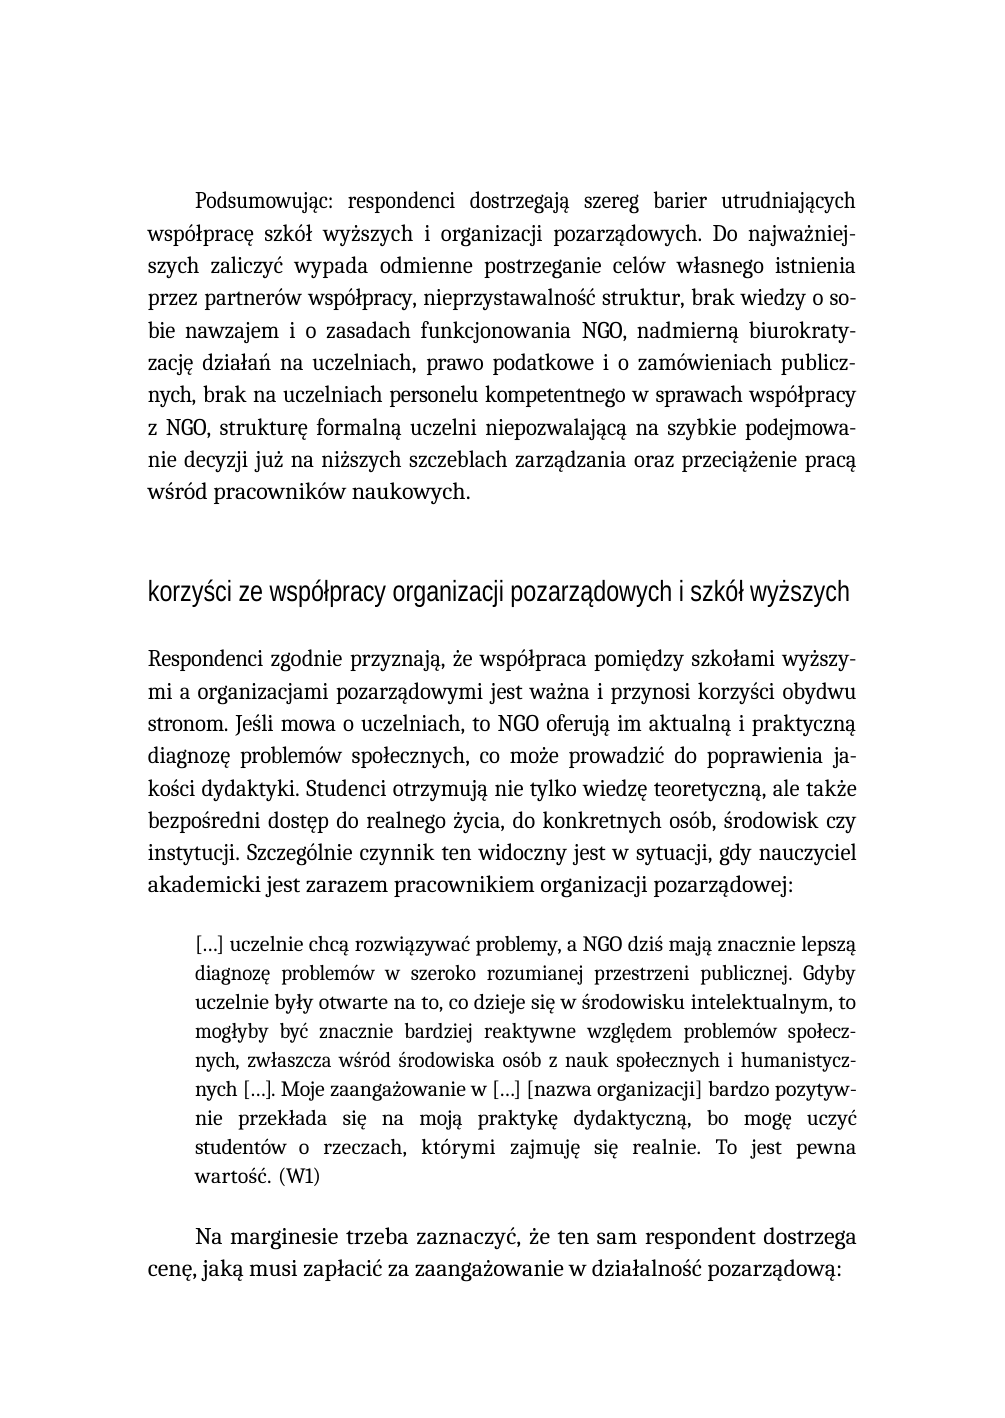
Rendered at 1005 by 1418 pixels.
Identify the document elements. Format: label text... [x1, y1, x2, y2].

subtitle korzyści ze współpracy organizacji pozarządowych i szkół wyższych [148, 574, 869, 608]
text Na marginesie trzeba zaznaczyć, że ten sam respondent dostrzega cenę, jaką musi zapłacić za zaangażowanie w działalność pozarządową: [148, 1223, 857, 1283]
text […] uczelnie chcą rozwiązywać problemy, a NGO dziś mają znacznie lepszą diagnozę problemów w szeroko rozumianej przestrzeni publicznej. Gdyby uczelnie były otwarte na to, co dzieje się w środowisku intelektualnym, to mogłyby być znacznie bardziej reaktywne względem problemów społecz- nych, zwłaszcza wśród środowiska osób z nauk społecznych i humanistycz- nych […]. Moje zaangażowanie w […] [nazwa organizacji] bardzo pozytyw- nie przekłada się na moją praktykę dydaktyczną, bo mogę uczyć studentów o rzeczach, którymi zajmuję się realnie. To jest pewna wartość. (W1) [195, 932, 857, 1189]
text Podsumowując: respondenci dostrzegają szereg barier utrudniających współpracę szkół wyższych i organizacji pozarządowych. Do najważniej- szych zaliczyć wypada odmienne postrzeganie celów własnego istnienia przez partnerów współpracy, nieprzystawalność struktur, brak wiedzy o so- bie nawzajem i o zasadach funkcjonowania NGO, nadmierną biurokraty- zację działań na uczelniach, prawo podatkowe i o zamówieniach publicz- nych, brak na uczelniach personelu kompetentnego w sprawach współpracy z NGO, strukturę formalną uczelni niepozwalającą na szybkie podejmowa- nie decyzji już na niższych szczeblach zarządzania oraz przeciążenie pracą wśród pracowników naukowych. [148, 187, 857, 506]
text Respondenci zgodnie przyznają, że współpraca pomiędzy szkołami wyższy- mi a organizacjami pozarządowymi jest ważna i przynosi korzyści obydwu stronom. Jeśli mowa o uczelniach, to NGO oferują im aktualną i praktyczną diagnozę problemów społecznych, co może prowadzić do poprawienia ja- kości dydaktyki. Studenci otrzymują nie tylko wiedzę teoretyczną, ale także bezpośredni dostęp do realnego życia, do konkretnych osób, środowisk czy instytucji. Szczególnie czynnik ten widoczny jest w sytuacji, gdy nauczyciel akademicki jest zarazem pracownikiem organizacji pozarządowej: [148, 645, 857, 899]
